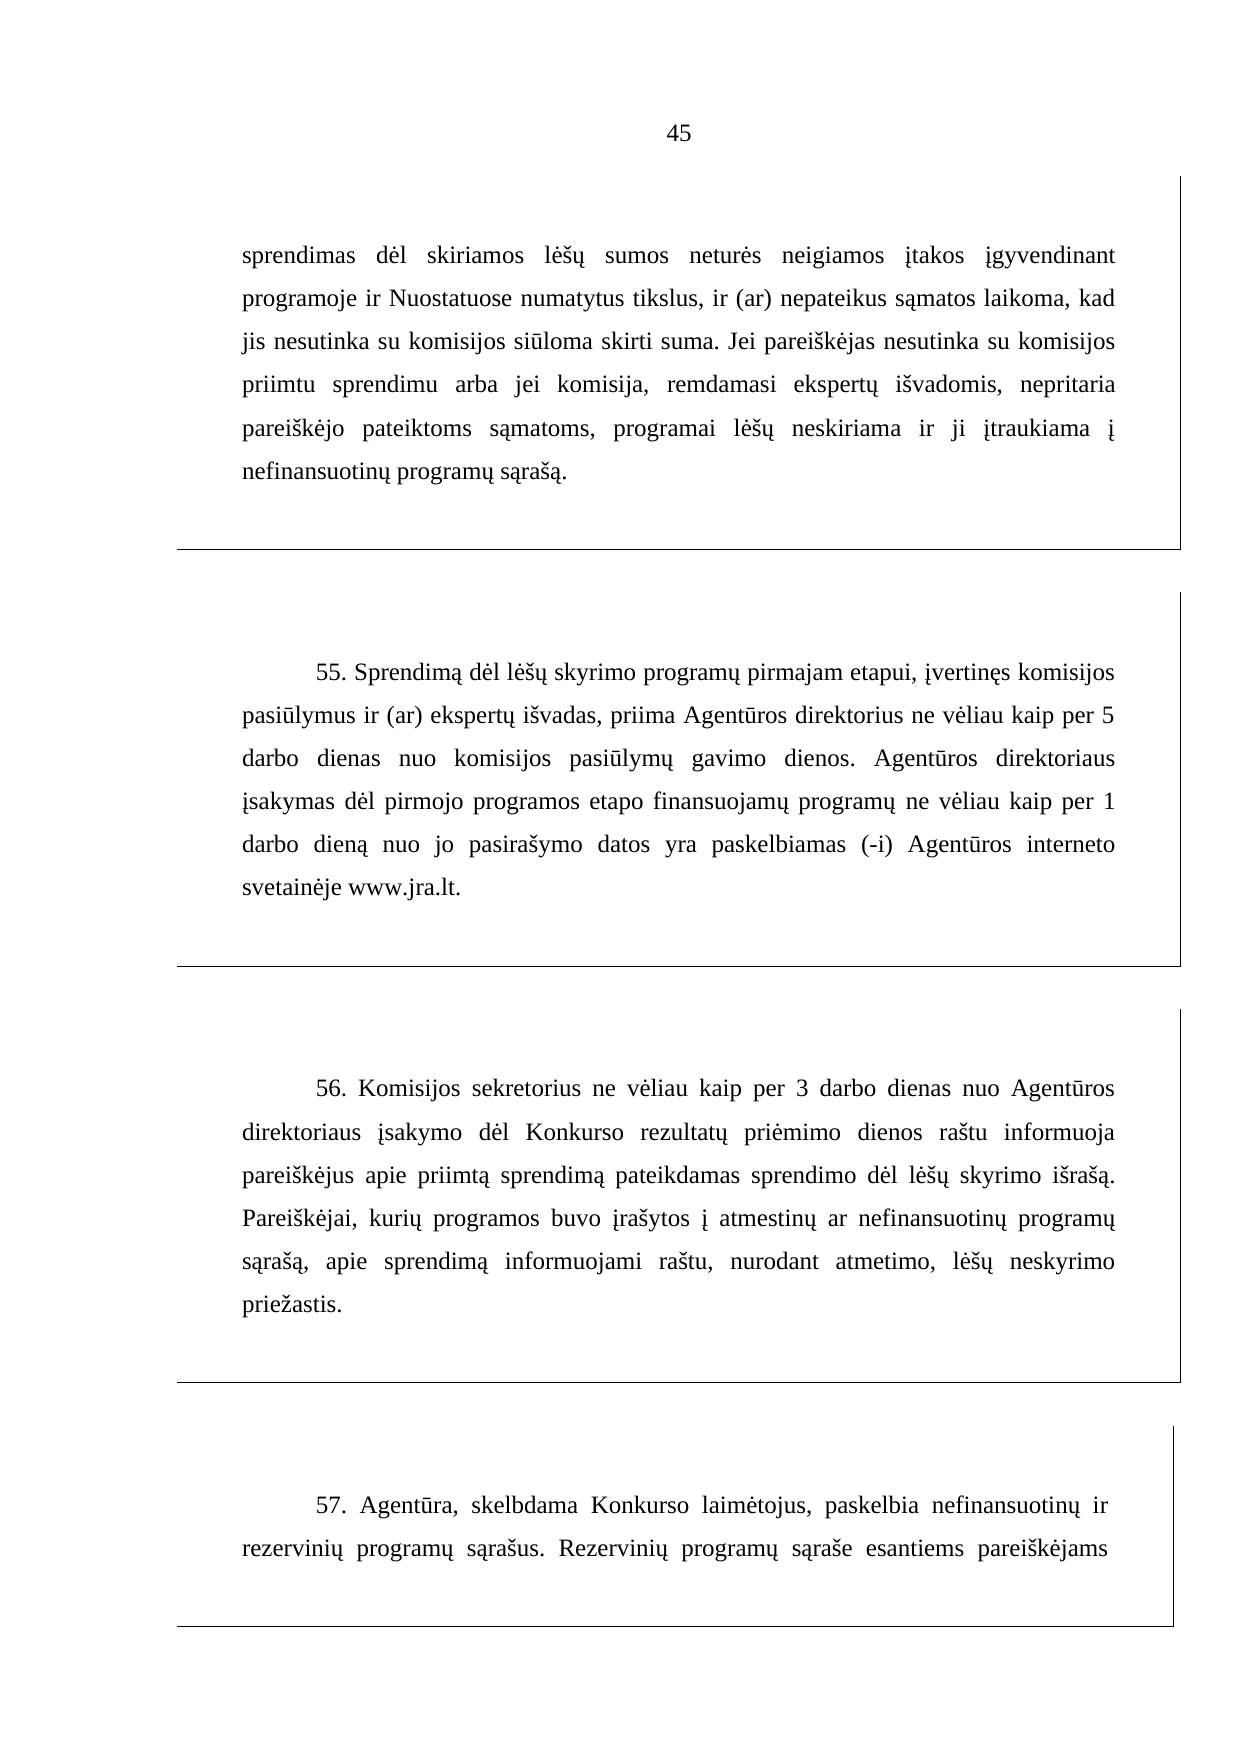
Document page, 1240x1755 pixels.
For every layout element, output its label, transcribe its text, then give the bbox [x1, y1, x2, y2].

text sprendimas dėl skiriamos lėšų sumos neturės neigiamos įtakos įgyvendinant programoje ir Nuostatuose numatytus tikslus, ir (ar) nepateikus sąmatos laikoma, kad jis nesutinka su komisijos siūloma skirti suma. Jei pareiškėjas nesutinka su komisijos priimtu sprendimu arba jei komisija, remdamasi ekspertų išvadomis, nepritaria pareiškėjo pateiktoms sąmatoms, programai lėšų neskiriama ir ji įtraukiama į nefinansuotinų programų sąrašą. [177, 176, 1180, 549]
text 55. Sprendimą dėl lėšų skyrimo programų pirmajam etapui, įvertinęs komisijos pasiūlymus ir (ar) ekspertų išvadas, priima Agentūros direktorius ne vėliau kaip per 5 darbo dienas nuo komisijos pasiūlymų gavimo dienos. Agentūros direktoriaus įsakymas dėl pirmojo programos etapo finansuojamų programų ne vėliau kaip per 1 darbo dieną nuo jo pasirašymo datos yra paskelbiamas (-i) Agentūros interneto svetainėje www.jra.lt. [177, 592, 1180, 966]
text 56. Komisijos sekretorius ne vėliau kaip per 3 darbo dienas nuo Agentūros direktoriaus įsakymo dėl Konkurso rezultatų priėmimo dienos raštu informuoja pareiškėjus apie priimtą sprendimą pateikdamas sprendimo dėl lėšų skyrimo išrašą. Pareiškėjai, kurių programos buvo įrašytos į atmestinų ar nefinansuotinų programų sąrašą, apie sprendimą informuojami raštu, nurodant atmetimo, lėšų neskyrimo priežastis. [177, 1009, 1180, 1382]
text 57. Agentūra, skelbdama Konkurso laimėtojus, paskelbia nefinansuotinų ir rezervinių programų sąrašus. Rezervinių programų sąraše esantiems pareiškėjams [177, 1426, 1173, 1626]
